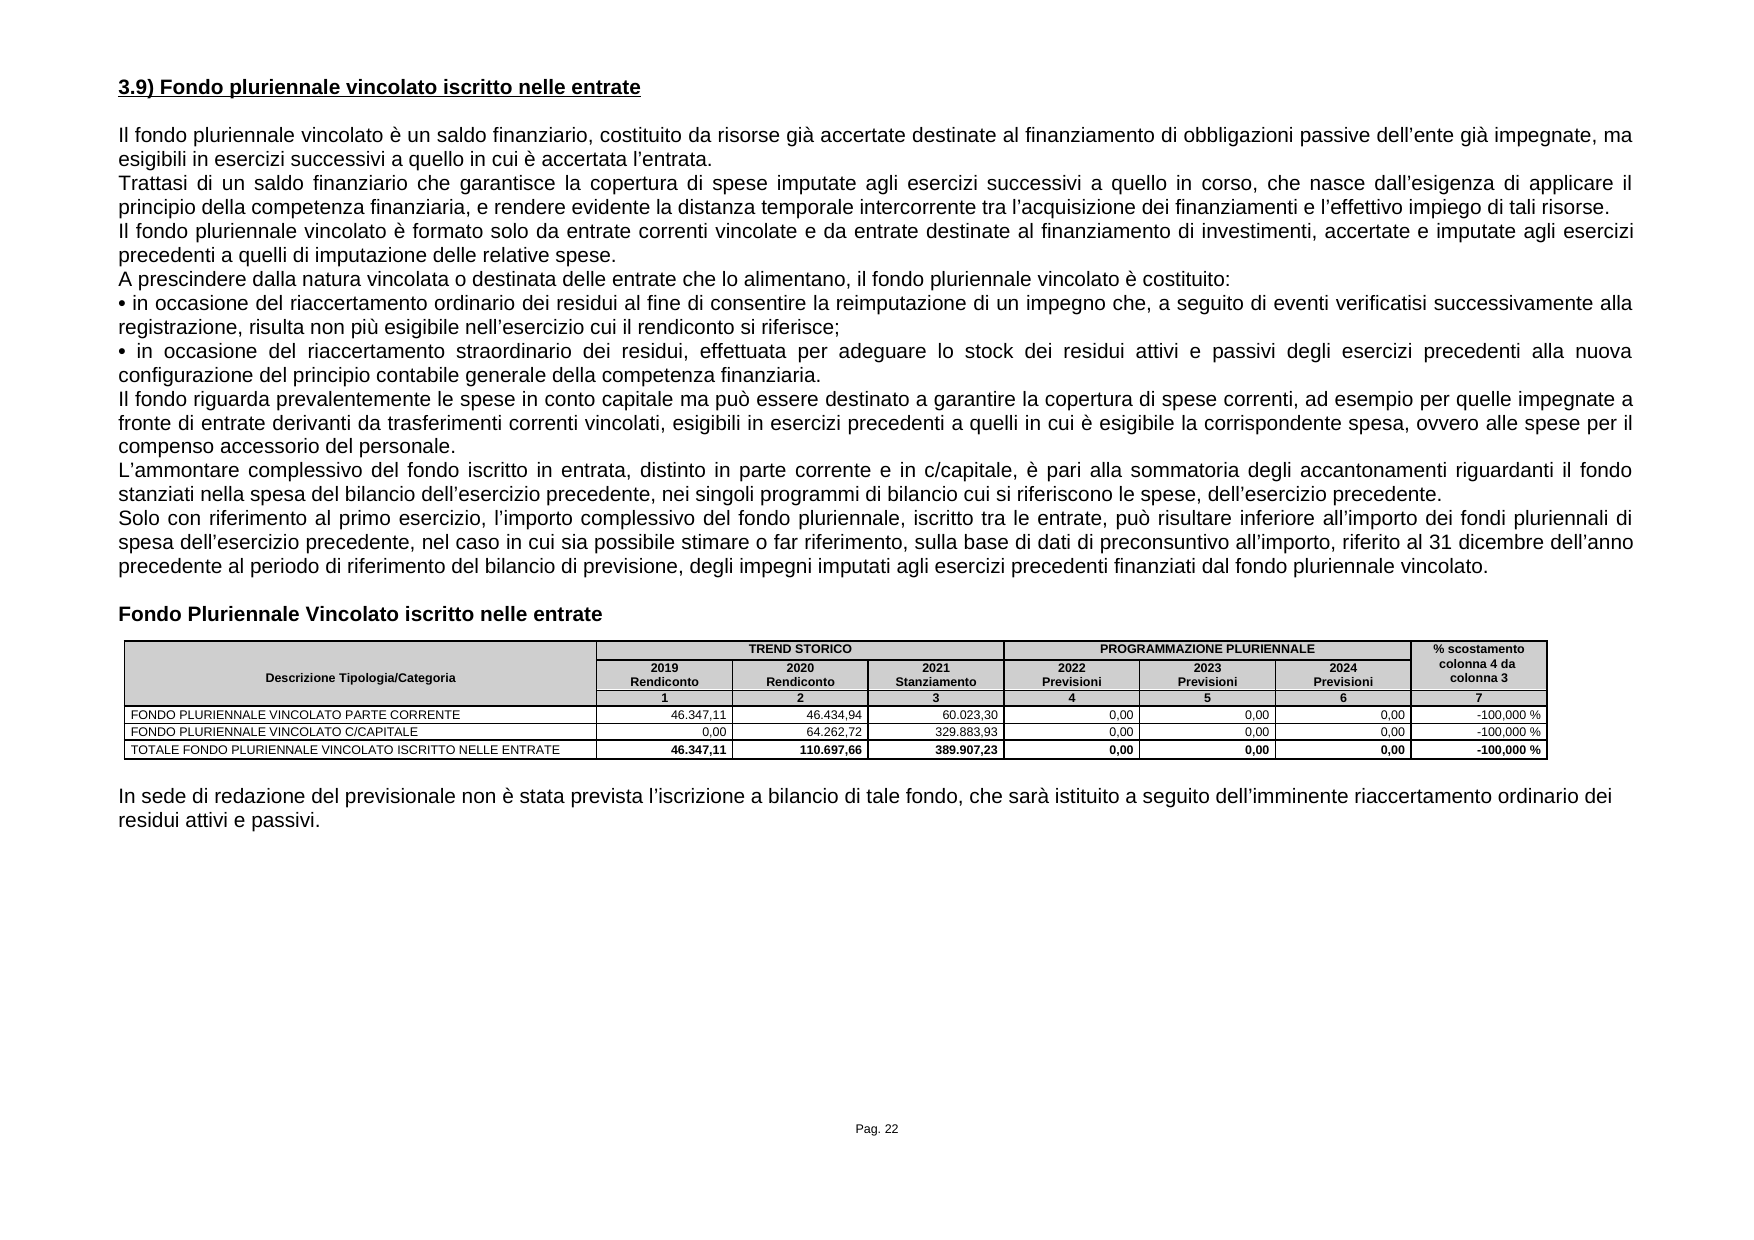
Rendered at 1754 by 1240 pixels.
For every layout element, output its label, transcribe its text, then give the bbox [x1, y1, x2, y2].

table_cell 46.434,94 [733, 707, 867, 722]
table_cell 2021 Stanziamento [869, 661, 1003, 689]
table_cell 2023 Previsioni [1140, 661, 1275, 689]
table_cell 2022 Previsioni [1005, 661, 1139, 689]
table_cell 0,00 [1276, 741, 1410, 758]
text L’ammontare complessivo del fondo iscritto in entrata, distinto in parte corrente e in c/capitale, è pari alla sommatoria degli accantonamenti riguardanti il fondo stanziati nella spesa del bilancio dell’esercizio precedente, nei singoli programmi di bilancio cui si riferiscono le spese, dell’esercizio precedente. [118, 458, 1636, 506]
table_cell 110.697,66 [733, 741, 867, 758]
table_cell 329.883,93 [869, 724, 1003, 739]
table_header PROGRAMMAZIONE PLURIENNALE [1005, 642, 1410, 659]
text In sede di redazione del previsionale non è stata prevista l’iscrizione a bilancio di tale fondo, che sarà istituito a seguito dell’imminente riaccertamento ordinario dei residui attivi e passivi. [118, 784, 1636, 832]
text Solo con riferimento al primo esercizio, l’importo complessivo del fondo pluriennale, iscritto tra le entrate, può risultare inferiore all’importo dei fondi pluriennali di spesa dell’esercizio precedente, nel caso in cui sia possibile stimare o far riferimento, sulla base di dati di preconsuntivo all’importo, riferito al 31 dicembre dell’anno precedente al periodo di riferimento del bilancio di previsione, degli impegni imputati agli esercizi precedenti finanziati dal fondo pluriennale vincolato. [118, 506, 1636, 578]
table_cell FONDO PLURIENNALE VINCOLATO C/CAPITALE [125, 724, 596, 739]
table_cell 3 [869, 691, 1003, 705]
text Il fondo pluriennale vincolato è un saldo finanziario, costituito da risorse già accertate destinate al finanziamento di obbligazioni passive dell’ente già impegnate, ma esigibili in esercizi successivi a quello in cui è accertata l’entrata. [118, 123, 1636, 171]
table_cell 60.023,30 [869, 707, 1003, 722]
table_cell 0,00 [1140, 741, 1275, 758]
table_cell 0,00 [1005, 724, 1139, 739]
table_cell 4 [1005, 691, 1139, 705]
table_cell 0,00 [1140, 707, 1275, 722]
table_cell 0,00 [597, 724, 732, 739]
text • in occasione del riaccertamento straordinario dei residui, effettuata per adeguare lo stock dei residui attivi e passivi degli esercizi precedenti alla nuova configurazione del principio contabile generale della competenza finanziaria. [118, 338, 1636, 386]
table_cell 5 [1140, 691, 1275, 705]
table_cell -100,000 % [1412, 724, 1546, 739]
table_header TREND STORICO [597, 642, 1003, 659]
table_cell 2024 Previsioni [1276, 661, 1410, 689]
table_header Descrizione Tipologia/Categoria [125, 642, 596, 705]
table_cell 2 [733, 691, 867, 705]
table_cell 0,00 [1005, 741, 1139, 758]
text Trattasi di un saldo finanziario che garantisce la copertura di spese imputate agli esercizi successivi a quello in corso, che nasce dall’esigenza di applicare il principio della competenza finanziaria, e rendere evidente la distanza temporale intercorrente tra l’acquisizione dei finanziamenti e l’effettivo impiego di tali risorse. [118, 171, 1636, 219]
table_cell 0,00 [1276, 724, 1410, 739]
table_cell 0,00 [1005, 707, 1139, 722]
table_cell 46.347,11 [597, 741, 732, 758]
table_cell 0,00 [1276, 707, 1410, 722]
text Fondo Pluriennale Vincolato iscritto nelle entrate [118, 602, 1636, 626]
text • in occasione del riaccertamento ordinario dei residui al fine di consentire la reimputazione di un impegno che, a seguito di eventi verificatisi successivamente alla registrazione, risulta non più esigibile nell’esercizio cui il rendiconto si riferisce; [118, 291, 1636, 338]
table_cell 64.262,72 [733, 724, 867, 739]
table_cell 389.907,23 [869, 741, 1003, 758]
table_header % scostamento colonna 4 da colonna 3 [1412, 642, 1546, 689]
table_cell 7 [1412, 691, 1546, 705]
table_cell 0,00 [1140, 724, 1275, 739]
table_cell 2019 Rendiconto [597, 661, 732, 689]
table_cell FONDO PLURIENNALE VINCOLATO PARTE CORRENTE [125, 707, 596, 722]
text Il fondo pluriennale vincolato è formato solo da entrate correnti vincolate e da entrate destinate al finanziamento di investimenti, accertate e imputate agli esercizi precedenti a quelli di imputazione delle relative spese. [118, 219, 1636, 267]
table_cell -100,000 % [1412, 707, 1546, 722]
text 3.9) Fondo pluriennale vincolato iscritto nelle entrate [118, 75, 1636, 99]
table_cell 2020 Rendiconto [733, 661, 867, 689]
table_cell -100,000 % [1412, 741, 1546, 758]
table_cell 46.347,11 [597, 707, 732, 722]
text A prescindere dalla natura vincolata o destinata delle entrate che lo alimentano, il fondo pluriennale vincolato è costituito: [118, 267, 1636, 291]
text Il fondo riguarda prevalentemente le spese in conto capitale ma può essere destinato a garantire la copertura di spese correnti, ad esempio per quelle impegnate a fronte di entrate derivanti da trasferimenti correnti vincolati, esigibili in esercizi precedenti a quelli in cui è esigibile la corrispondente spesa, ovvero alle spese per il compenso accessorio del personale. [118, 386, 1636, 458]
table_cell 6 [1276, 691, 1410, 705]
table_cell 1 [597, 691, 732, 705]
table_cell TOTALE FONDO PLURIENNALE VINCOLATO ISCRITTO NELLE ENTRATE [125, 741, 596, 758]
